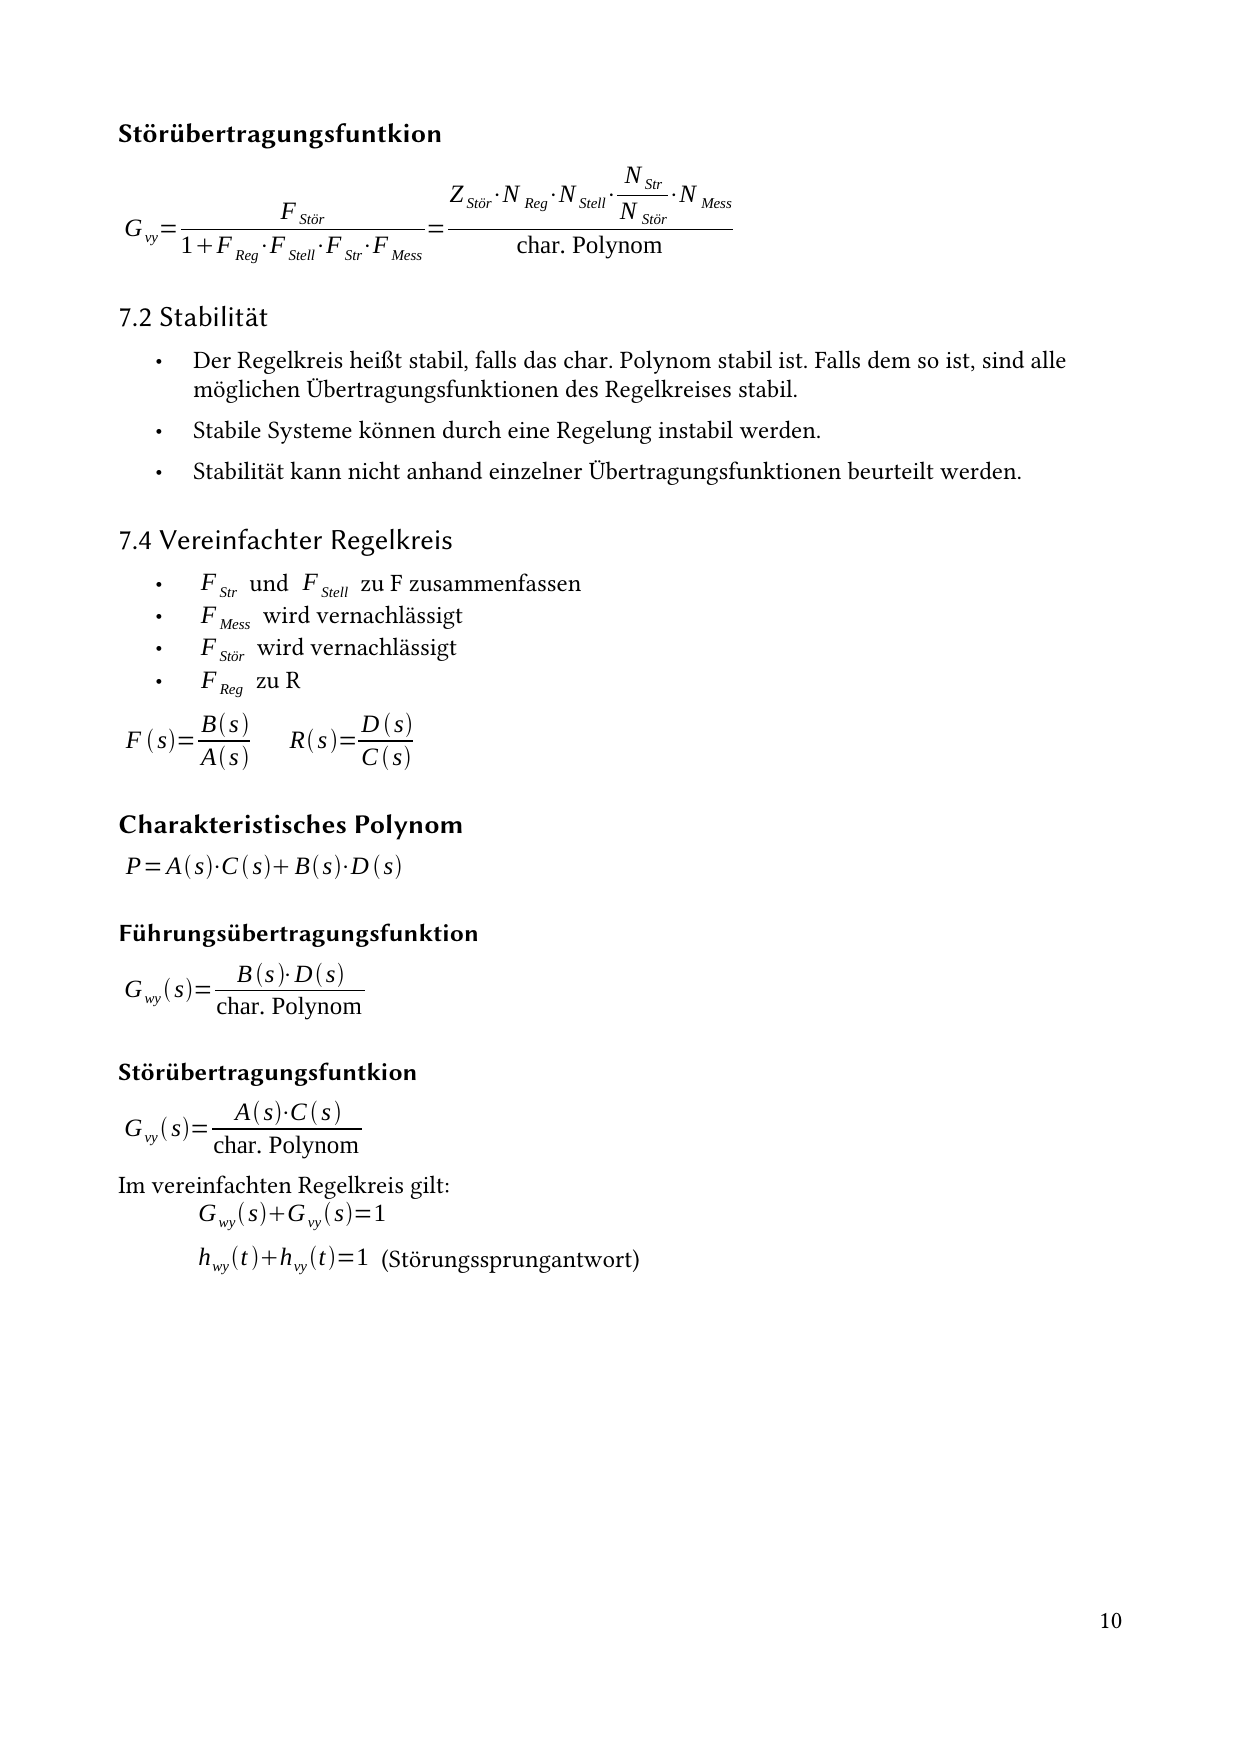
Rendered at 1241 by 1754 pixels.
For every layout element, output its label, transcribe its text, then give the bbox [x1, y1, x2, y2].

list und zu F zusammenfassen [156, 569, 1122, 601]
subtitle 7.2 Stabilität [118, 301, 1122, 334]
list zu R [156, 666, 1122, 698]
text (Störungssprungantwort) [118, 1244, 1122, 1275]
subtitle Charakteristisches Polynom [118, 809, 1122, 840]
subtitle Störübertragungsfuntkion [118, 1058, 1122, 1086]
text Im vereinfachten Regelkreis gilt: [118, 1171, 1122, 1231]
list Der Regelkreis heißt stabil, falls das char. Polynom stabil ist. Falls dem so ist, sind alle möglichen Übertragungsfunktionen des Regelkreises stabil. [156, 346, 1122, 403]
subtitle Führungsübertragungsfunktion [118, 919, 1122, 948]
list Stabile Systeme können durch eine Regelung instabil werden. [156, 416, 1122, 444]
list Stabilität kann nicht anhand einzelner Übertragungsfunktionen beurteilt werden. [156, 457, 1122, 486]
subtitle 7.4 Vereinfachter Regelkreis [118, 523, 1122, 556]
list wird vernachlässigt [156, 601, 1122, 633]
list wird vernachlässigt [156, 633, 1122, 666]
subtitle Störübertragungsfuntkion [118, 118, 1122, 149]
